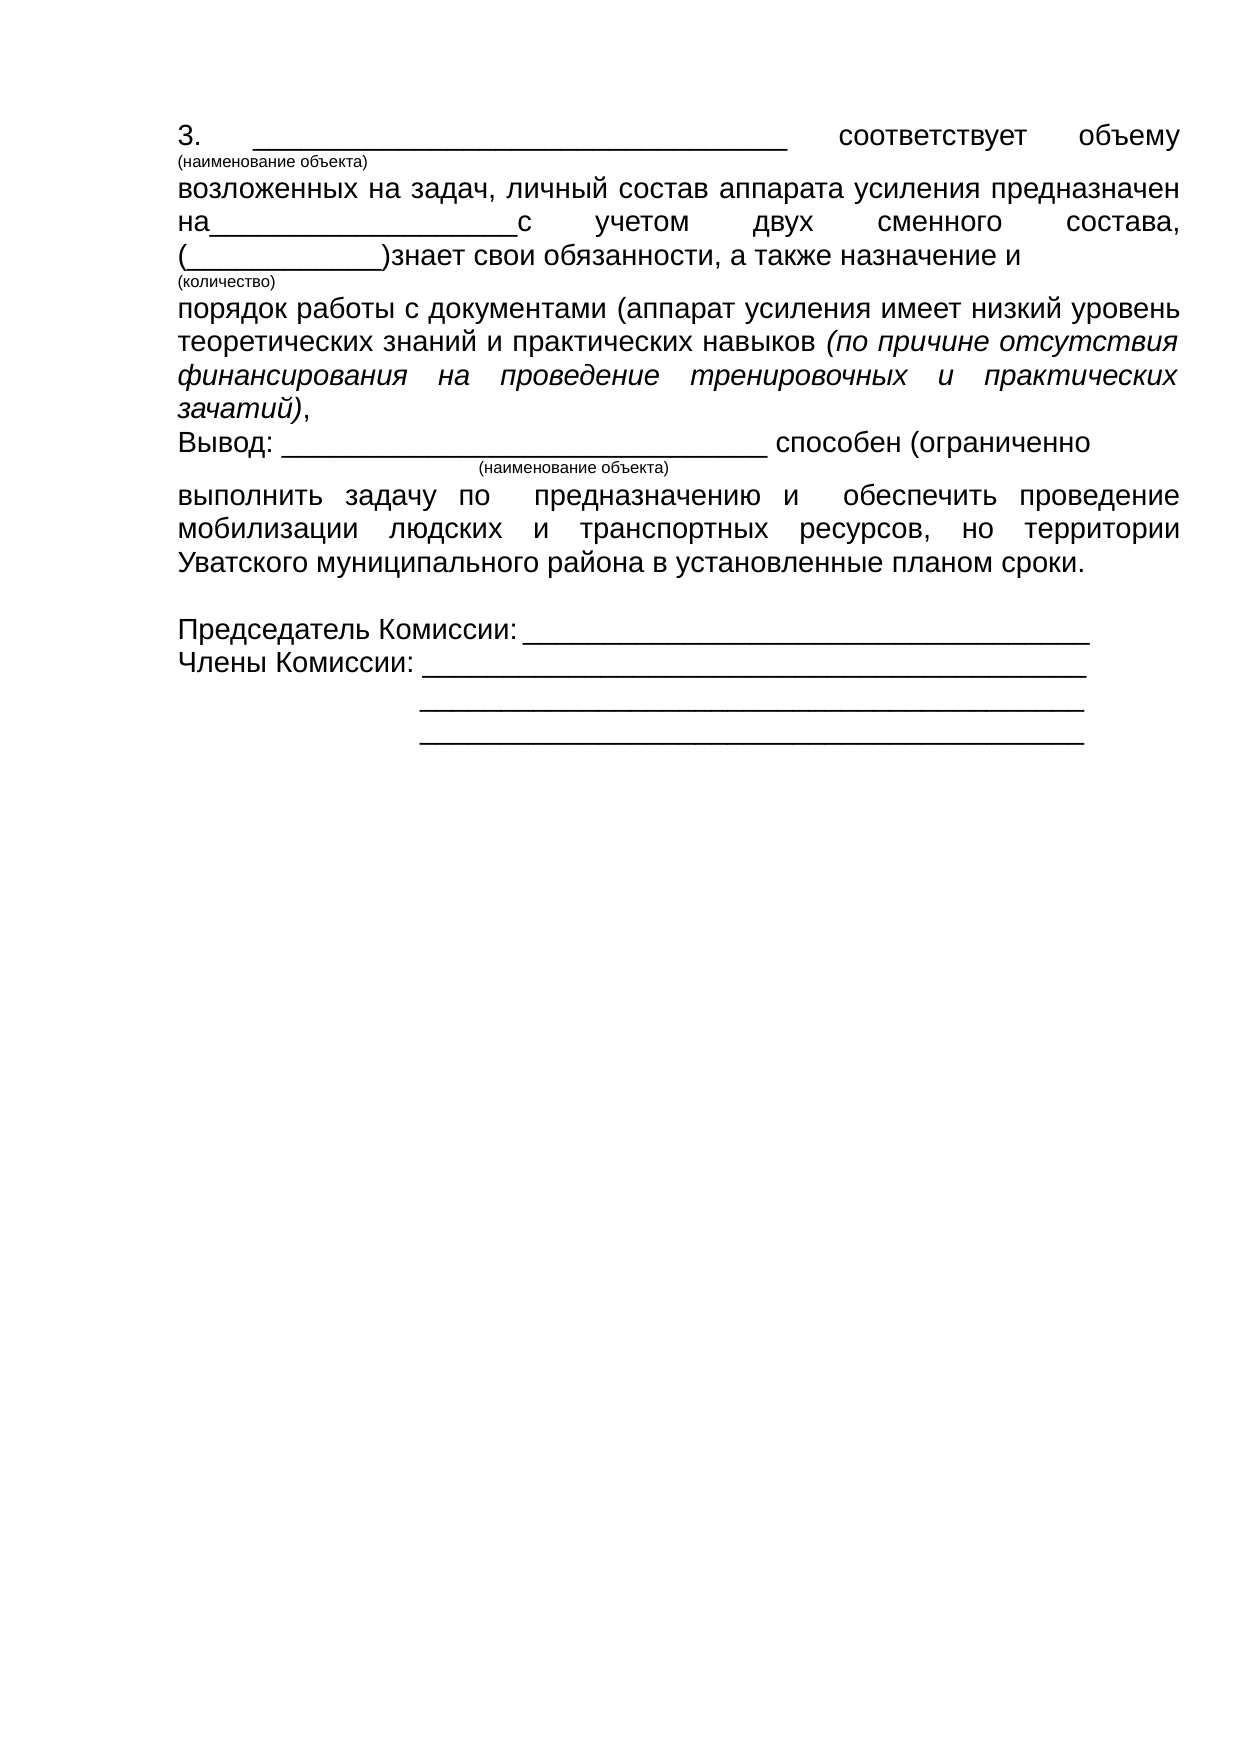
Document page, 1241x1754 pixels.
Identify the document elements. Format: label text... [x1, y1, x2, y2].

text (наименование объекта) [177, 458, 1181, 477]
text (количество) порядок работы с документами (аппарат усиления имеет низкий уровень теоретических знаний и практических навыков (по причине отсутствия финансирования на проведение тренировочных и практических зачатий), [177, 271, 1181, 425]
text Председатель Комиссии: ___________________________________ [177, 612, 1181, 645]
text возложенных на задач, личный состав аппарата усиления предназначен на___________________с учетом двух сменного состава, (____________)знает свои обязанности, а также назначение и [177, 171, 1181, 271]
text Вывод: ______________________________ способен (ограниченно [177, 425, 1181, 458]
text _________________________________________ [177, 712, 1181, 746]
text _________________________________________ [177, 679, 1181, 712]
text 3. _________________________________ соответствует объему (наименование объекта) [177, 118, 1181, 171]
text выполнить задачу по предназначению и обеспечить проведение мобилизации людских и транспортных ресурсов, но территории Уватского муниципального района в установленные планом сроки. [177, 477, 1181, 578]
text Члены Комиссии: _________________________________________ [177, 645, 1181, 679]
